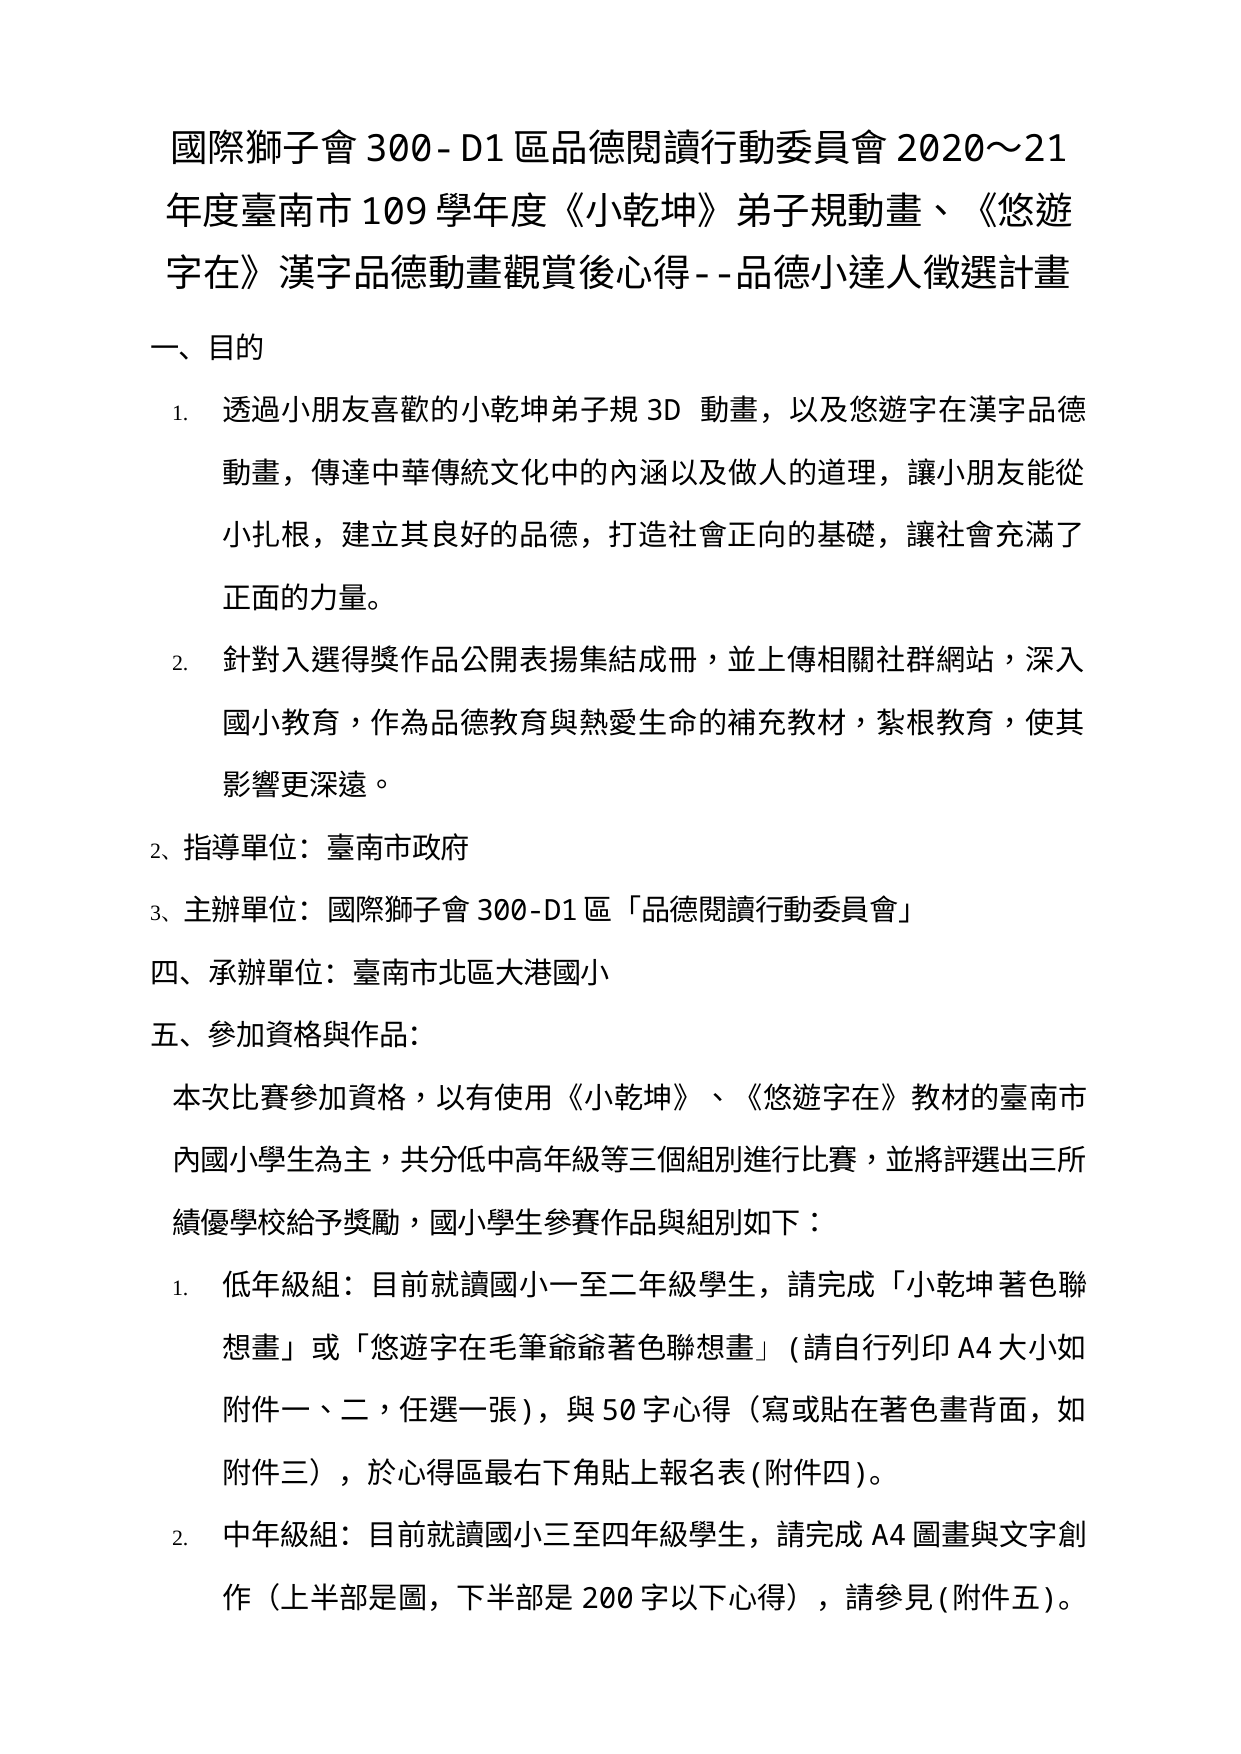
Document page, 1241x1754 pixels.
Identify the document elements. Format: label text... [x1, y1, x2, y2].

text 國際獅子會300- D1區品德閱讀行動委員會2020〜21年度臺南市109學年度《小乾坤》弟子規動畫、《悠遊字在》漢字品德動畫觀賞後心得--品德小達人徵選計畫 [150, 104, 1087, 291]
list 針對入選得獎作品公開表揚集結成冊，並上傳相關社群網站，深入國小教育，作為品德教育與熱愛生命的補充教材，紮根教育，使其影響更深遠。 [172, 616, 1087, 804]
text 五、參加資格與作品： [150, 991, 1087, 1054]
list 主辦單位：國際獅子會300-D1區「品德閱讀行動委員會」 [150, 866, 1087, 929]
list 指導單位：臺南市政府 [150, 804, 1087, 866]
list 透過小朋友喜歡的小乾坤弟子規3D 動畫，以及悠遊字在漢字品德動畫，傳達中華傳統文化中的內涵以及做人的道理，讓小朋友能從小扎根，建立其良好的品德，打造社會正向的基礎，讓社會充滿了正面的力量。 [172, 366, 1087, 616]
text 一、目的 [150, 304, 1087, 366]
text 本次比賽參加資格，以有使用《小乾坤》、《悠遊字在》教材的臺南市內國小學生為主，共分低中高年級等三個組別進行比賽，並將評選出三所績優學校給予獎勵，國小學生參賽作品與組別如下： [172, 1054, 1087, 1241]
list 低年級組：目前就讀國小一至二年級學生，請完成「小乾坤著色聯想畫」或「悠遊字在毛筆爺爺著色聯想畫」(請自行列印A4大小如附件一、二，任選一張)，與50字心得（寫或貼在著色畫背面，如附件三），於心得區最右下角貼上報名表(附件四)。 [172, 1241, 1087, 1491]
list 中年級組：目前就讀國小三至四年級學生，請完成A4圖畫與文字創作（上半部是圖，下半部是200字以下心得），請參見(附件五)。 [172, 1491, 1087, 1616]
text 四、承辦單位：臺南市北區大港國小 [150, 929, 1087, 991]
